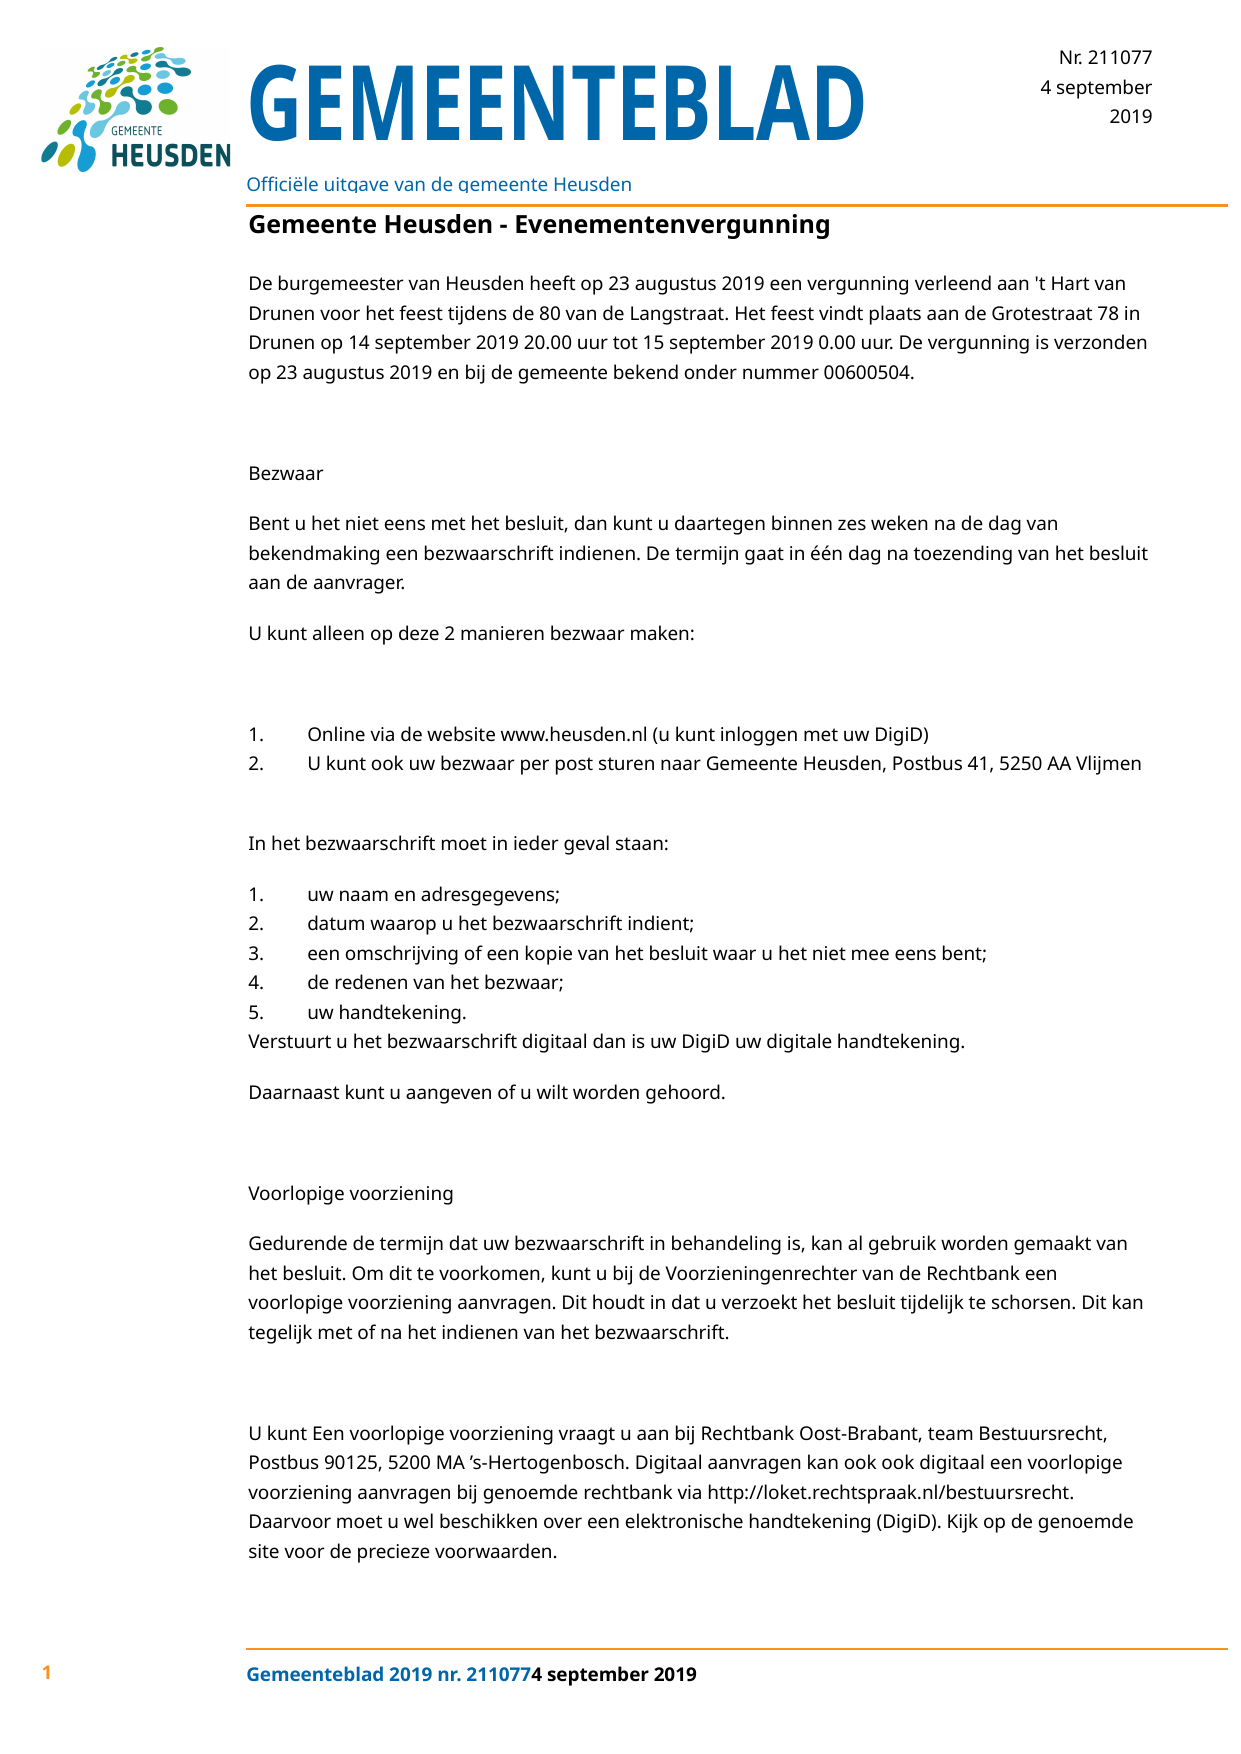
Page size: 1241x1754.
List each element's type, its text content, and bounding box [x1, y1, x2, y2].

text In het bezwaarschrift moet in ieder geval staan: [248, 830, 1152, 856]
list uw handtekening. [248, 999, 1152, 1025]
list de redenen van het bezwaar; [248, 969, 1152, 995]
list datum waarop u het bezwaarschrift indient; [248, 910, 1152, 936]
list Online via de website www.heusden.nl (u kunt inloggen met uw DigiD) [248, 721, 1152, 746]
text Verstuurt u het bezwaarschrift digitaal dan is uw DigiD uw digitale handtekening. [248, 1029, 1152, 1054]
list een omschrijving of een kopie van het besluit waar u het niet mee eens bent; [248, 940, 1152, 966]
list U kunt ook uw bezwaar per post sturen naar Gemeente Heusden, Postbus 41, 5250 AA Vlijmen [248, 750, 1152, 776]
text Gemeente Heusden - Evenementenvergunning [248, 207, 1152, 241]
text U kunt alleen op deze 2 manieren bezwaar maken: [248, 620, 1152, 646]
text Bent u het niet eens met het besluit, dan kunt u daartegen binnen zes weken na de dag van bekendmaking een bezwaarschrift indienen. De termijn gaat in één dag na toezending van het besluit aan de aanvrager. [248, 510, 1152, 595]
picture [41, 47, 231, 172]
text U kunt Een voorlopige voorziening vraagt u aan bij Rechtbank Oost-Brabant, team Bestuursrecht, Postbus 90125, 5200 MA ’s-Hertogenbosch. Digitaal aanvragen kan ook ook digitaal een voorlopige voorziening aanvragen bij genoemde rechtbank via http://loket.rechtspraak.nl/bestuursrecht. Daarvoor moet u wel beschikken over een elektronische handtekening (DigiD). Kijk op de genoemde site voor de precieze voorwaarden. [248, 1420, 1152, 1564]
text De burgemeester van Heusden heeft op 23 augustus 2019 een vergunning verleend aan 't Hart van Drunen voor het feest tijdens de 80 van de Langstraat. Het feest vindt plaats aan de Grotestraat 78 in Drunen op 14 september 2019 20.00 uur tot 15 september 2019 0.00 uur. De vergunning is verzonden op 23 augustus 2019 en bij de gemeente bekend onder nummer 00600504. [248, 270, 1152, 385]
text Daarnaast kunt u aangeven of u wilt worden gehoord. [248, 1079, 1152, 1105]
text Voorlopige voorziening [248, 1180, 1152, 1206]
text Bezwaar [248, 460, 1152, 486]
list uw naam en adresgegevens; [248, 881, 1152, 906]
text Gedurende de termijn dat uw bezwaarschrift in behandeling is, kan al gebruik worden gemaakt van het besluit. Om dit te voorkomen, kunt u bij de Voorzieningenrechter van de Rechtbank een voorlopige voorziening aanvragen. Dit houdt in dat u verzoekt het besluit tijdelijk te schorsen. Dit kan tegelijk met of na het indienen van het bezwaarschrift. [248, 1230, 1152, 1345]
